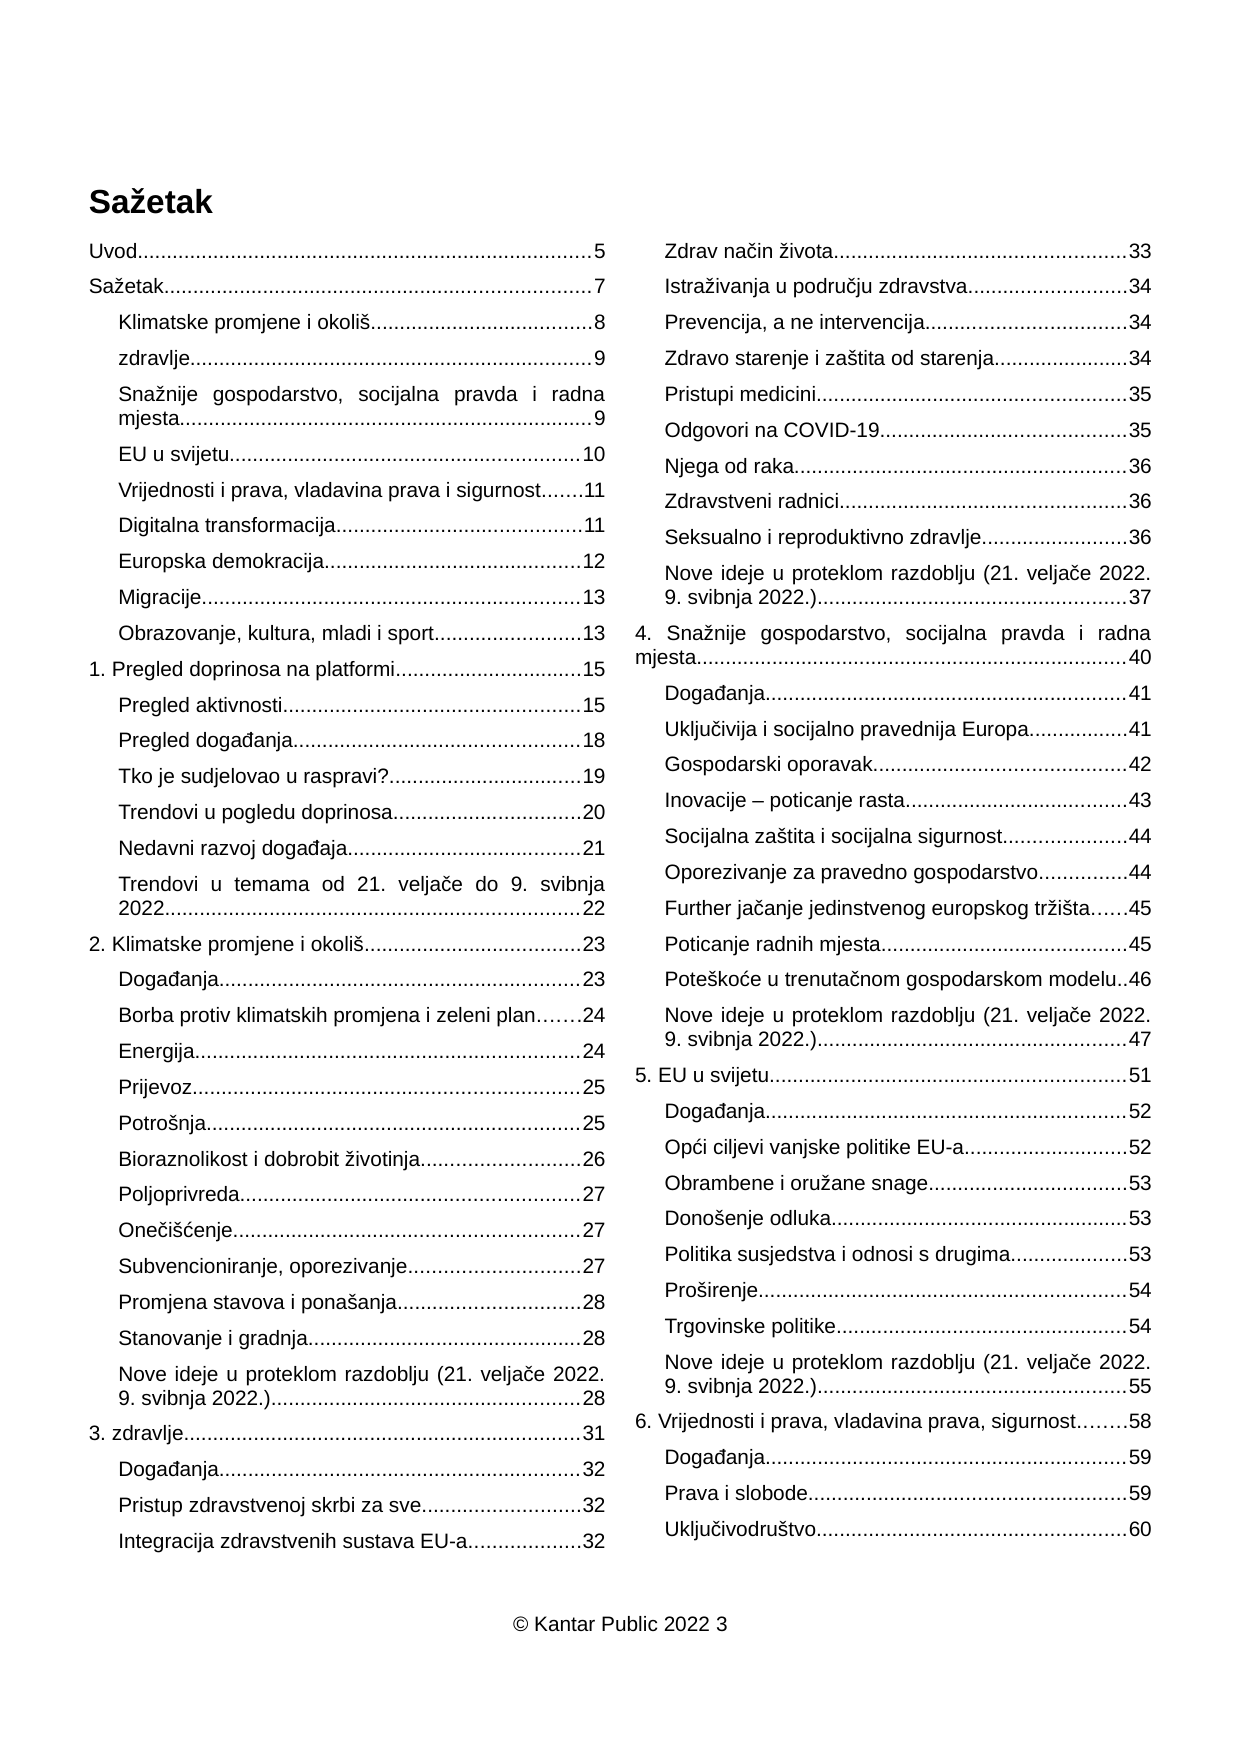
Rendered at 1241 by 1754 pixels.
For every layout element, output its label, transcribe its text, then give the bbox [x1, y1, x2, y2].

text Poteškoće u trenutačnom gospodarskom modelu 46 [664, 967, 1152, 991]
text Nove ideje u proteklom razdoblju (21. veljače 2022. 9. svibnja 2022.) 37 [664, 561, 1152, 609]
text Događanja 41 [664, 681, 1152, 704]
text Poljoprivreda 27 [118, 1182, 605, 1206]
text Pristup zdravstvenoj skrbi za sve 32 [118, 1493, 605, 1517]
text Uključivodruštvo 60 [664, 1517, 1152, 1541]
text Klimatske promjene i okoliš 8 [118, 310, 605, 334]
text Onečišćenje 27 [118, 1218, 605, 1242]
text Potrošnja 25 [118, 1111, 605, 1134]
text Bioraznolikost i dobrobit životinja 26 [118, 1146, 605, 1170]
text Događanja 32 [118, 1457, 605, 1481]
text Integracija zdravstvenih sustava EU-a 32 [118, 1529, 605, 1553]
text Stanovanje i gradnja 28 [118, 1326, 605, 1349]
text Subvencioniranje, oporezivanje 27 [118, 1254, 605, 1278]
text Proširenje 54 [664, 1278, 1152, 1302]
text Događanja 23 [118, 967, 605, 991]
text 3. zdravlje 31 [88, 1421, 605, 1445]
text Nedavni razvoj događaja 21 [118, 836, 605, 860]
text Trgovinske politike 54 [664, 1314, 1152, 1338]
text Energija 24 [118, 1039, 605, 1063]
text Obrazovanje, kultura, mladi i sport 13 [118, 621, 605, 645]
text zdravlje 9 [118, 346, 605, 370]
text Nove ideje u proteklom razdoblju (21. veljače 2022. 9. svibnja 2022.) 55 [664, 1349, 1152, 1397]
text Oporezivanje za pravedno gospodarstvo 44 [664, 860, 1152, 884]
text Uključivija i socijalno pravednija Europa 41 [664, 716, 1152, 740]
text 6. Vrijednosti i prava, vladavina prava, sigurnost 58 [635, 1409, 1152, 1433]
text Zdravo starenje i zaštita od starenja 34 [664, 346, 1152, 370]
text Trendovi u pogledu doprinosa 20 [118, 800, 605, 824]
text Digitalna transformacija 11 [118, 513, 605, 537]
text Promjena stavova i ponašanja 28 [118, 1290, 605, 1314]
text Borba protiv klimatskih promjena i zeleni plan 24 [118, 1003, 605, 1027]
text 5. EU u svijetu 51 [635, 1063, 1152, 1087]
text 4. Snažnije gospodarstvo, socijalna pravda i radna mjesta 40 [635, 621, 1152, 669]
text Trendovi u temama od 21. veljače do 9. svibnja 2022. 22 [118, 872, 605, 919]
text Inovacije – poticanje rasta 43 [664, 788, 1152, 812]
text EU u svijetu 10 [118, 442, 605, 466]
text Opći ciljevi vanjske politike EU-a 52 [664, 1134, 1152, 1158]
text Zdrav način života 33 [664, 238, 1152, 262]
text Socijalna zaštita i socijalna sigurnost 44 [664, 824, 1152, 848]
text Prijevoz 25 [118, 1075, 605, 1099]
text Sažetak 7 [88, 274, 605, 298]
text Prevencija, a ne intervencija 34 [664, 310, 1152, 334]
text Njega od raka 36 [664, 453, 1152, 477]
text Gospodarski oporavak 42 [664, 752, 1152, 776]
text Tko je sudjelovao u raspravi? 19 [118, 764, 605, 788]
text Istraživanja u području zdravstva 34 [664, 274, 1152, 298]
text Pregled događanja 18 [118, 728, 605, 752]
text Događanja 52 [664, 1099, 1152, 1123]
text Europska demokracija 12 [118, 549, 605, 573]
text Događanja 59 [664, 1445, 1152, 1469]
text Further jačanje jedinstvenog europskog tržišta 45 [664, 896, 1152, 919]
text Obrambene i oružane snage 53 [664, 1170, 1152, 1194]
text Uvod 5 [88, 238, 605, 262]
text 1. Pregled doprinosa na platformi 15 [88, 657, 605, 681]
text Zdravstveni radnici 36 [664, 489, 1152, 513]
text Donošenje odluka 53 [664, 1206, 1152, 1230]
text Pristupi medicini 35 [664, 382, 1152, 406]
text 2. Klimatske promjene i okoliš 23 [88, 931, 605, 955]
text Nove ideje u proteklom razdoblju (21. veljače 2022. 9. svibnja 2022.) 28 [118, 1361, 605, 1409]
text Vrijednosti i prava, vladavina prava i sigurnost 11 [118, 477, 605, 501]
text Politika susjedstva i odnosi s drugima 53 [664, 1242, 1152, 1266]
text Pregled aktivnosti 15 [118, 692, 605, 716]
subtitle Sažetak [88, 182, 1152, 220]
text Nove ideje u proteklom razdoblju (21. veljače 2022. 9. svibnja 2022.) 47 [664, 1003, 1152, 1051]
text Poticanje radnih mjesta 45 [664, 931, 1152, 955]
text Prava i slobode 59 [664, 1481, 1152, 1505]
text Snažnije gospodarstvo, socijalna pravda i radna mjesta 9 [118, 382, 605, 430]
text Seksualno i reproduktivno zdravlje 36 [664, 525, 1152, 549]
text Migracije 13 [118, 585, 605, 609]
text Odgovori na COVID-19 35 [664, 418, 1152, 442]
